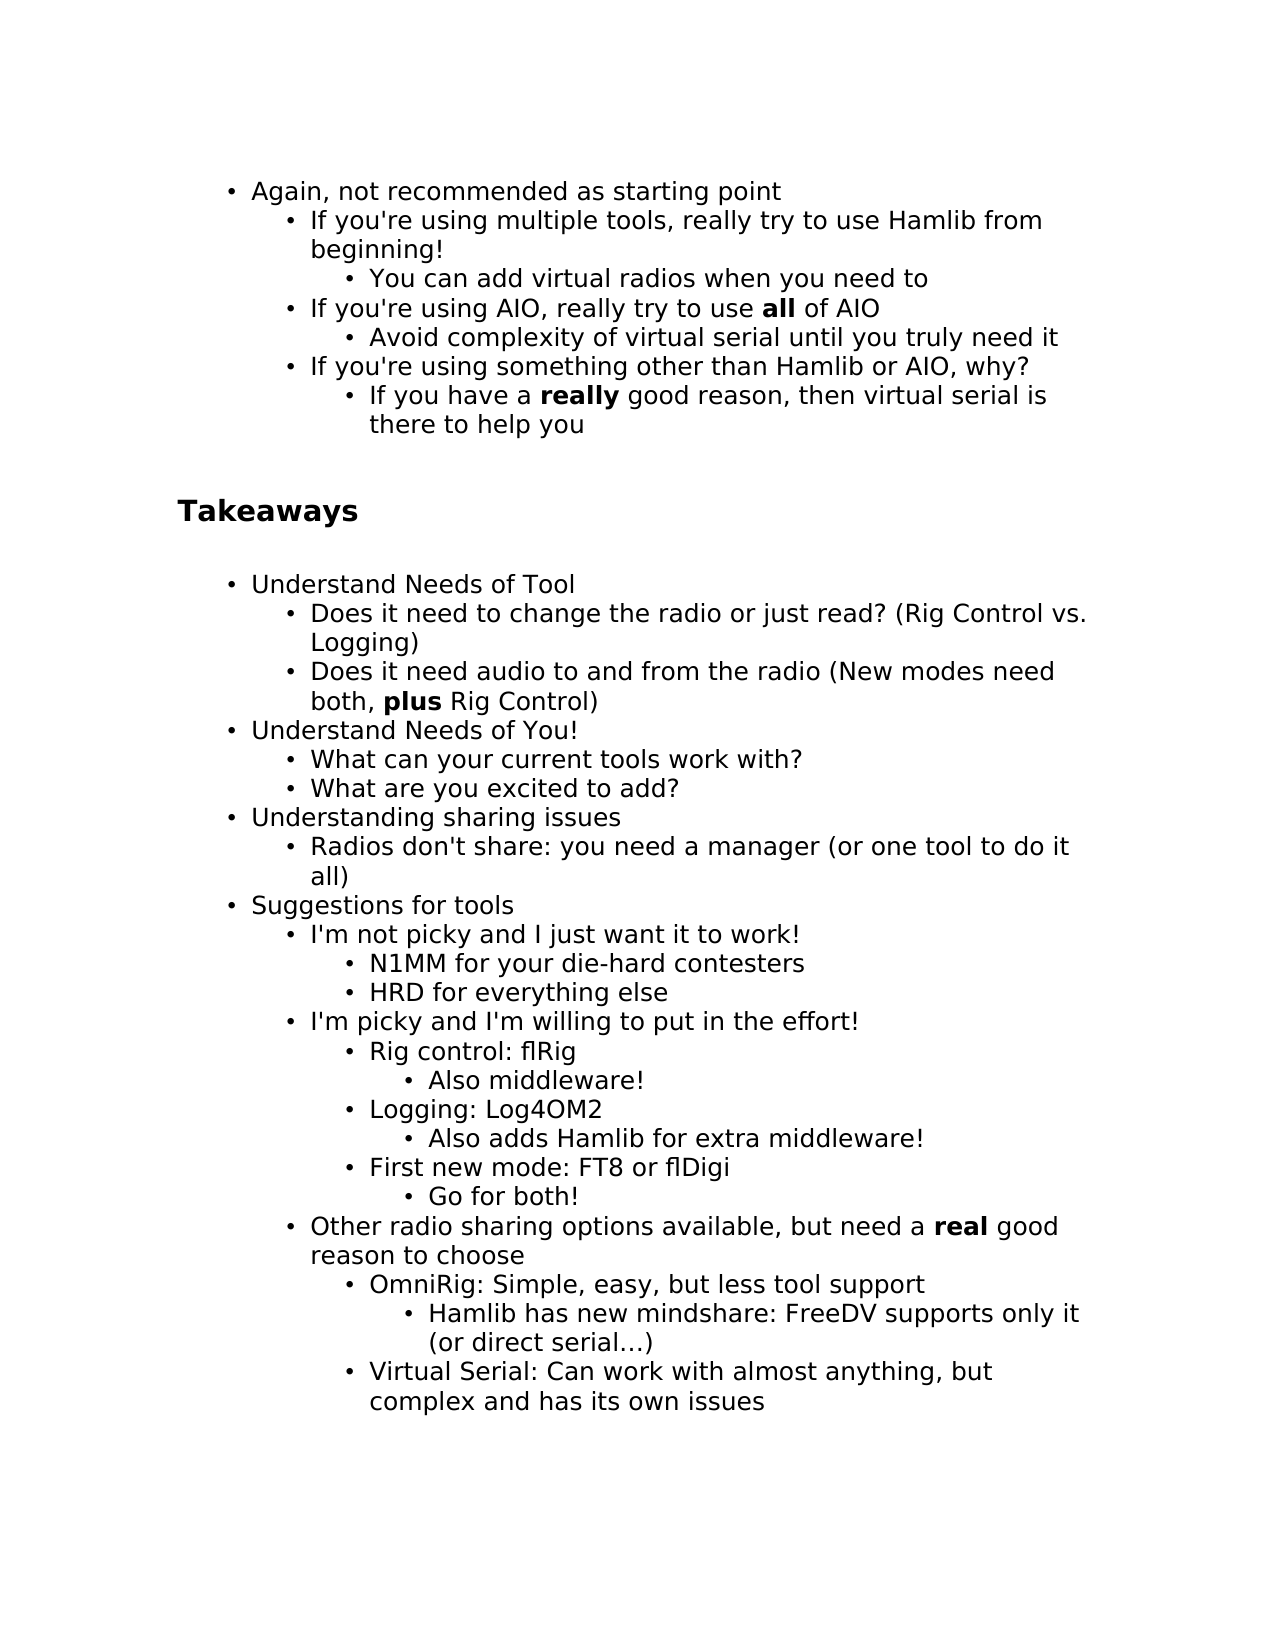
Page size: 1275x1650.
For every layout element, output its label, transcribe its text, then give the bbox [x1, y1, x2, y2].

list Also middleware! [413, 1066, 1098, 1095]
list Other radio sharing options available, but need a real good reason to choose [295, 1212, 1098, 1270]
list What can your current tools work with? [295, 745, 1098, 774]
list Does it need to change the radio or just read? (Rig Control vs. Logging) [295, 599, 1098, 658]
list Rig control: flRig [354, 1037, 1098, 1066]
list You can add virtual radios when you need to [354, 265, 1098, 294]
list OmniRig: Simple, easy, but less tool support [354, 1270, 1098, 1299]
list Virtual Serial: Can work with almost anything, but complex and has its own issues [354, 1358, 1098, 1416]
list Understand Needs of Tool [236, 570, 1098, 599]
subtitle Takeaways [177, 494, 1098, 528]
list Again, not recommended as starting point [236, 177, 1098, 206]
list If you have a really good reason, then virtual serial is there to help you [354, 381, 1098, 440]
list Suggestions for tools [236, 891, 1098, 920]
list Also adds Hamlib for extra middleware! [413, 1124, 1098, 1153]
list Radios don't share: you need a manager (or one tool to do it all) [295, 833, 1098, 891]
list First new mode: FT8 or flDigi [354, 1153, 1098, 1183]
list If you're using multiple tools, really try to use Hamlib from beginning! [295, 206, 1098, 265]
list Avoid complexity of virtual serial until you truly need it [354, 323, 1098, 352]
list Understand Needs of You! [236, 716, 1098, 745]
list Logging: Log4OM2 [354, 1095, 1098, 1124]
list HRD for everything else [354, 978, 1098, 1008]
list Does it need audio to and from the radio (New modes need both, plus Rig Control) [295, 658, 1098, 716]
list Go for both! [413, 1183, 1098, 1212]
list Hamlib has new mindshare: FreeDV supports only it (or direct serial…) [413, 1299, 1098, 1358]
list N1MM for your die-hard contesters [354, 949, 1098, 978]
list If you're using AIO, really try to use all of AIO [295, 294, 1098, 323]
list If you're using something other than Hamlib or AIO, why? [295, 352, 1098, 381]
list I'm not picky and I just want it to work! [295, 920, 1098, 949]
list Understanding sharing issues [236, 803, 1098, 833]
list What are you excited to add? [295, 774, 1098, 803]
list I'm picky and I'm willing to put in the effort! [295, 1008, 1098, 1037]
